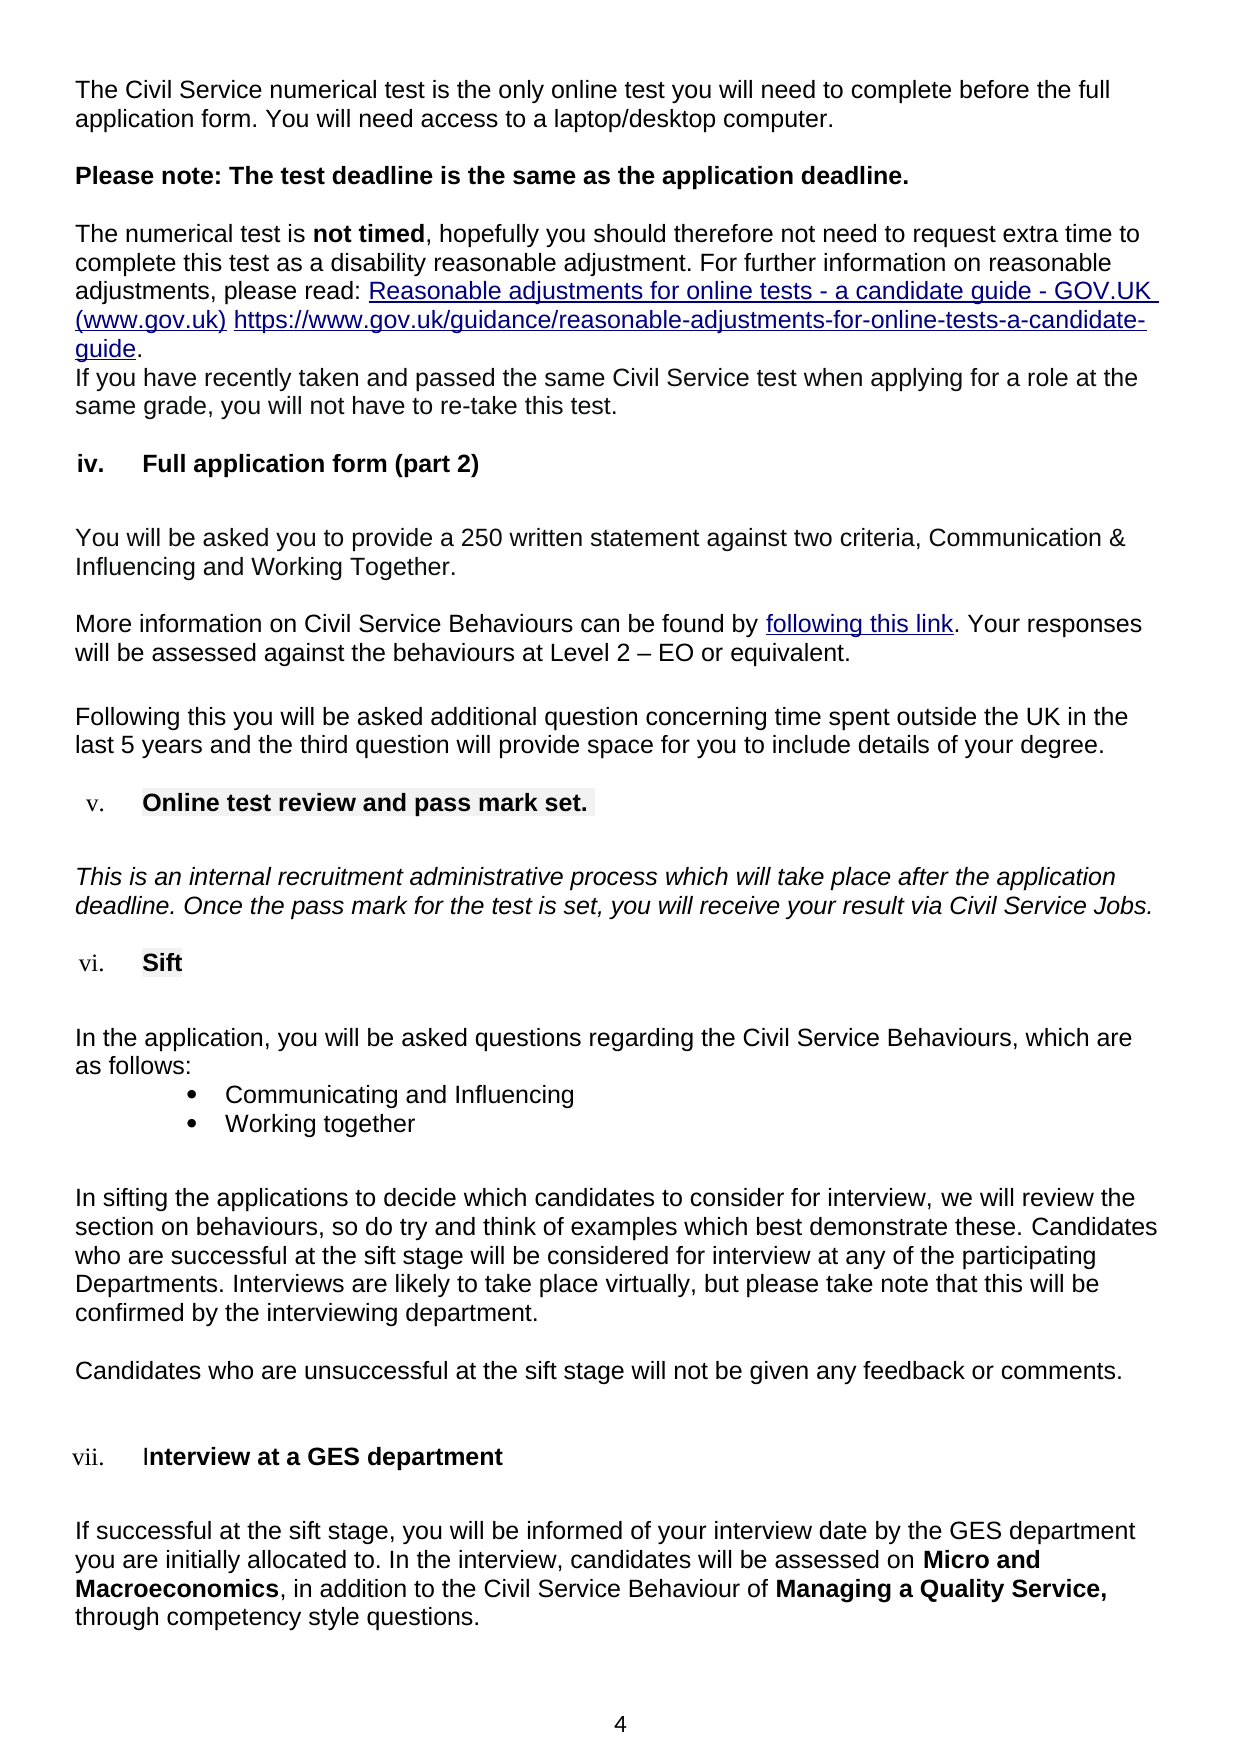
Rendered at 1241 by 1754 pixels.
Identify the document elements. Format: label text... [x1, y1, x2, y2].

text Please note: The test deadline is the same as the application deadline. [75, 161, 1165, 190]
text In the application, you will be asked questions regarding the Civil Service Behaviours, which are as follows: [75, 1022, 1165, 1080]
text The Civil Service numerical test is the only online test you will need to complete before the full application form. You will need access to a laptop/desktop computer. [75, 75, 1165, 132]
text Candidates who are unsuccessful at the sift stage will not be given any feedback or comments. [75, 1356, 1165, 1384]
text Following this you will be asked additional question concerning time spent outside the UK in the last 5 years and the third question will provide space for you to include details of your degree. [75, 701, 1165, 788]
text You will be asked you to provide a 250 written statement against two criteria, Communication & Influencing and Working Together. [75, 523, 1165, 580]
list Sift [104, 948, 1165, 977]
text In sifting the applications to decide which candidates to consider for interview, we will review the section on behaviours, so do try and think of examples which best demonstrate these. Candidates who are successful at the sift stage will be considered for interview at any of the participating Departments. Interviews are likely to take place virtually, but please take note that this will be confirmed by the interviewing department. [75, 1183, 1165, 1327]
text If successful at the sift stage, you will be informed of your interview date by the GES department you are initially allocated to. In the interview, candidates will be assessed on Micro and Macroeconomics, in addition to the Civil Service Behaviour of Managing a Quality Service, through competency style questions. [75, 1516, 1165, 1631]
list Online test review and pass mark set. [104, 788, 1165, 817]
list Full application form (part 2) [104, 449, 1165, 477]
text The numerical test is not timed, hopefully you should therefore not need to request extra time to complete this test as a disability reasonable adjustment. For further information on reasonable adjustments, please read: Reasonable adjustments for online tests - a candidate guide - GOV.UK (www.gov.uk) https://www.gov.uk/guidance/reasonable-adjustments-for-online-tests-a-candidate-guide. [75, 219, 1165, 362]
text If you have recently taken and passed the same Civil Service test when applying for a role at the same grade, you will not have to re-take this test. [75, 362, 1165, 449]
text More information on Civil Service Behaviours can be found by following this link. Your responses will be assessed against the behaviours at Level 2 – EO or equivalent. [75, 609, 1165, 667]
text This is an internal recruitment administrative process which will take place after the application deadline. Once the pass mark for the test is set, you will receive your result via Civil Service Jobs. [75, 862, 1165, 919]
list Working together [187, 1109, 1165, 1138]
list Communicating and Influencing [187, 1080, 1165, 1109]
list Interview at a GES department [104, 1442, 1165, 1471]
